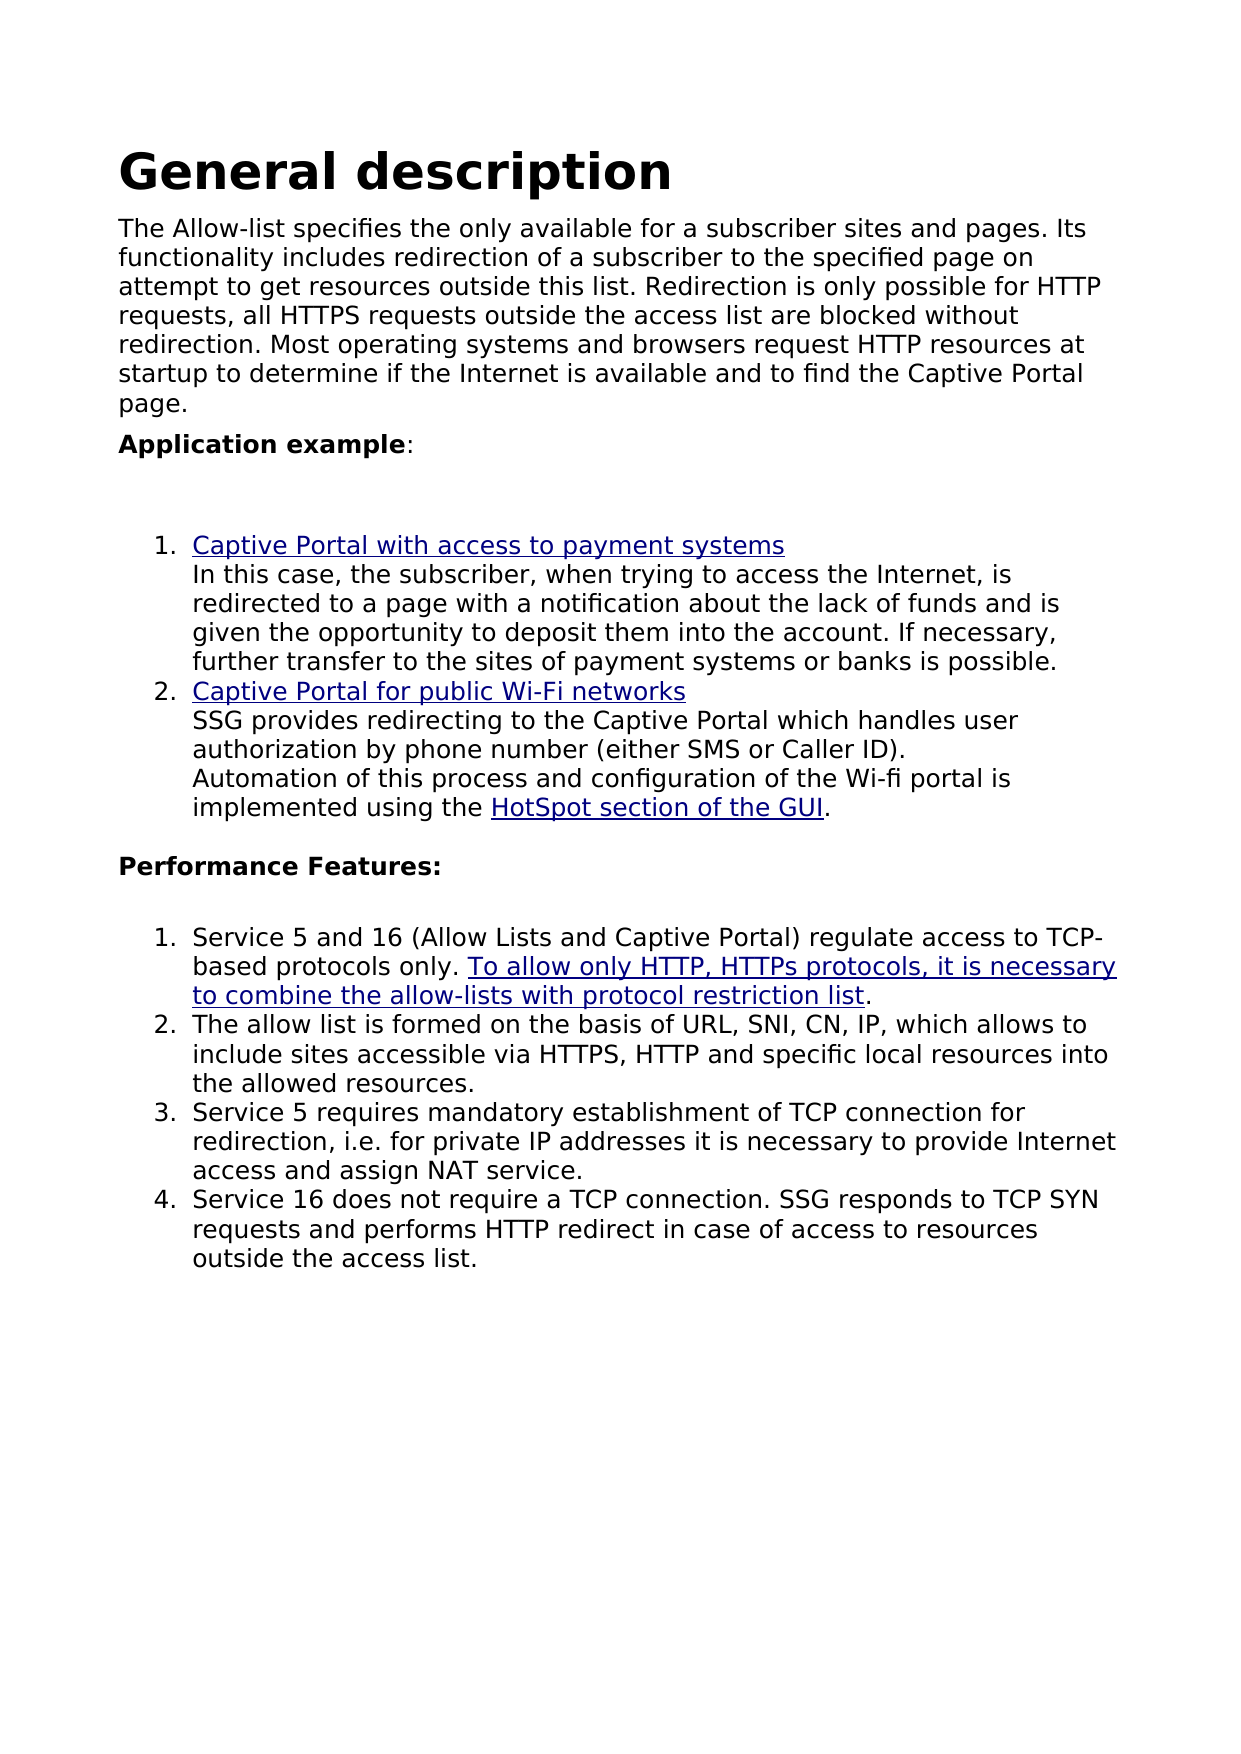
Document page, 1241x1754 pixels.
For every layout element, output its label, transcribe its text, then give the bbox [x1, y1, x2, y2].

text Performance Features: [118, 852, 1122, 881]
text Application example: [118, 431, 1122, 489]
list Captive Portal with access to payment systems In this case, the subscriber, when trying to access the Internet, is redirected to a page with a notification about the lack of funds and is given the opportunity to deposit them into the account. If necessary, further transfer to the sites of payment systems or banks is possible. [177, 531, 1122, 677]
list The allow list is formed on the basis of URL, SNI, CN, IP, which allows to include sites accessible via HTTPS, HTTP and specific local resources into the allowed resources. [177, 1011, 1122, 1098]
list Captive Portal for public Wi-Fi networks SSG provides redirecting to the Captive Portal which handles user authorization by phone number (either SMS or Caller ID). Automation of this process and configuration of the Wi-fi portal is implemented using the HotSpot section of the GUI. [177, 677, 1122, 822]
list Service 5 requires mandatory establishment of TCP connection for redirection, i.e. for private IP addresses it is necessary to provide Internet access and assign NAT service. [177, 1098, 1122, 1186]
text The Allow-list specifies the only available for a subscriber sites and pages. Its functionality includes redirection of a subscriber to the specified page on attempt to get resources outside this list. Redirection is only possible for HTTP requests, all HTTPS requests outside the access list are blocked without redirection. Most operating systems and browsers request HTTP resources at startup to determine if the Internet is available and to find the Captive Portal page. [118, 214, 1122, 418]
list Service 16 does not require a TCP connection. SSG responds to TCP SYN requests and performs HTTP redirect in case of access to resources outside the access list. [177, 1186, 1122, 1273]
list Service 5 and 16 (Allow Lists and Captive Portal) regulate access to TCP-based protocols only. To allow only HTTP, HTTPs protocols, it is necessary to combine the allow-lists with protocol restriction list. [177, 923, 1122, 1011]
subtitle General description [118, 143, 1122, 201]
